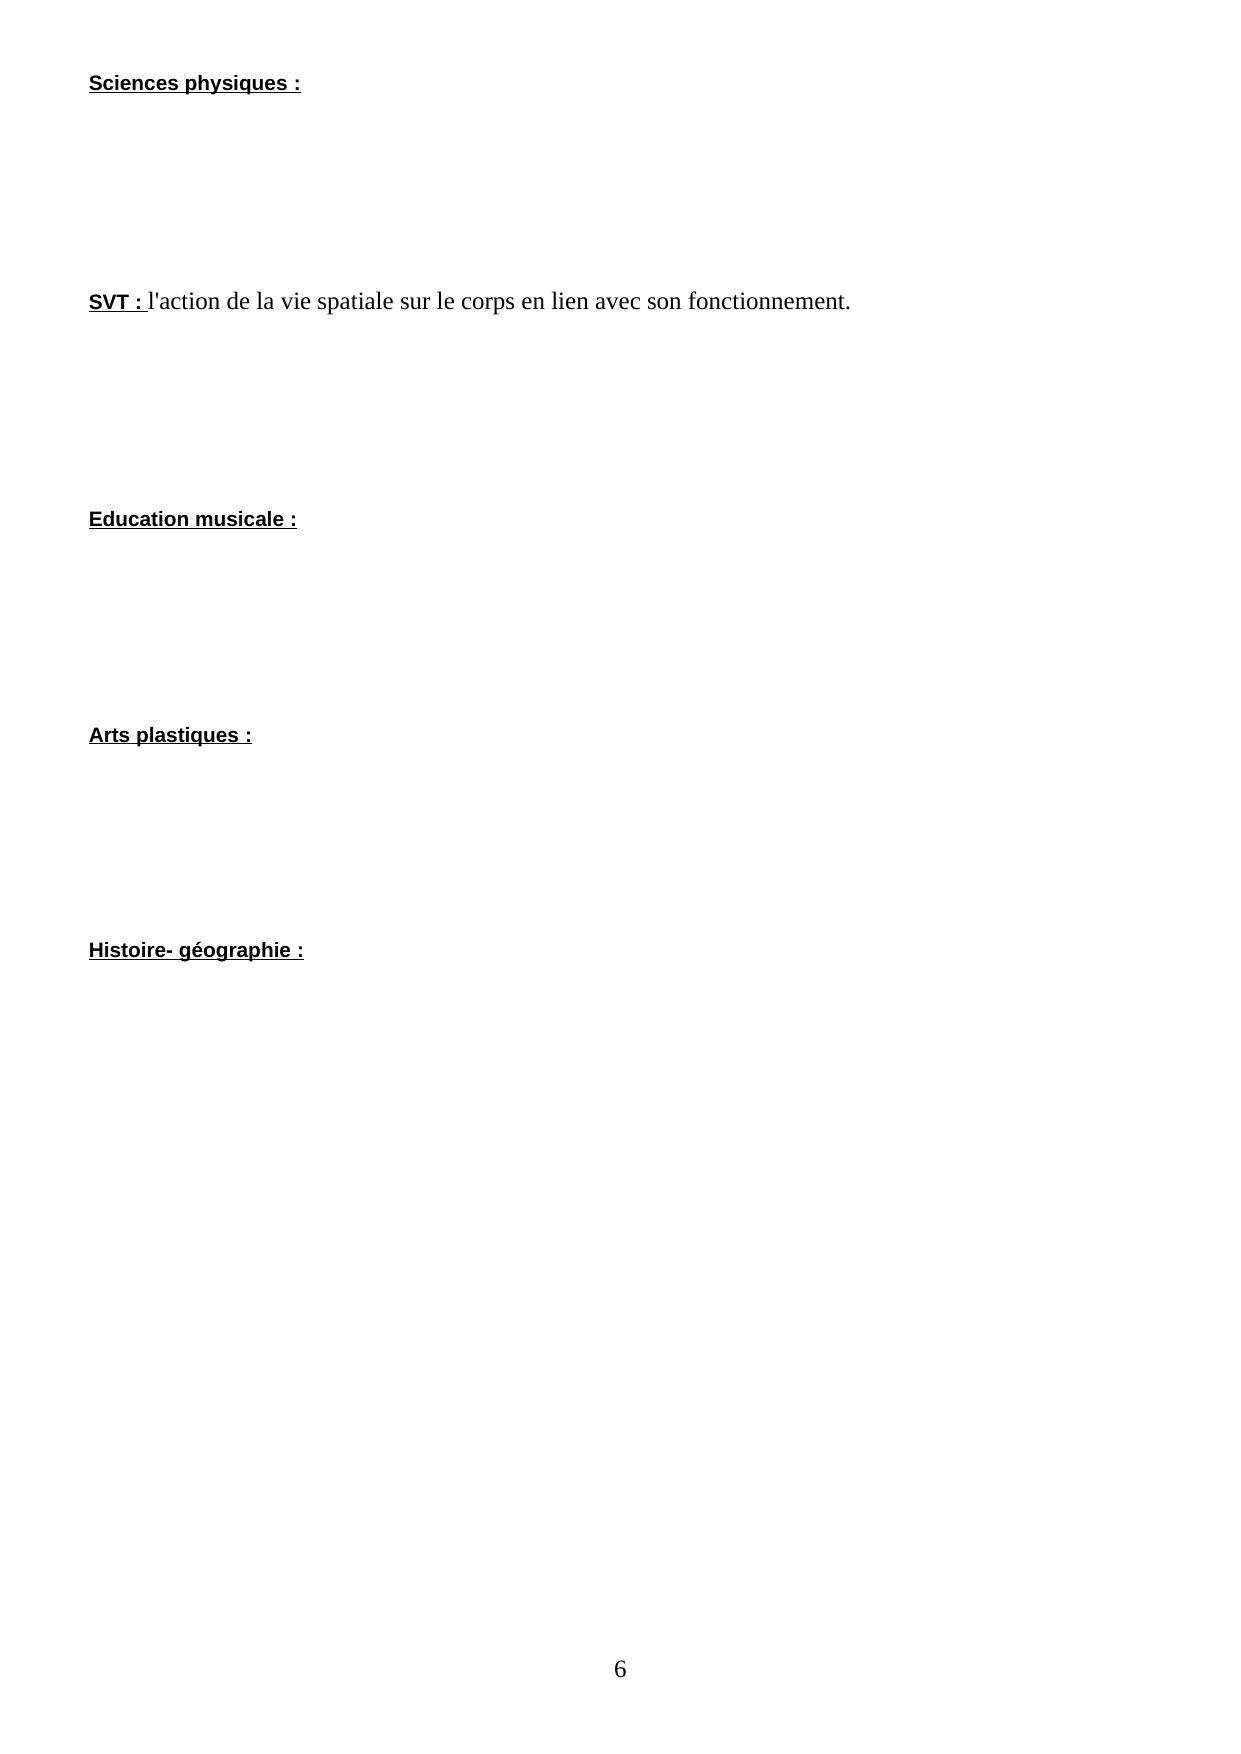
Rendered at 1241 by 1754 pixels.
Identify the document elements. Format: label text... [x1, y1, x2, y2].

text Education musicale : [88, 507, 1152, 531]
text Sciences physiques : [88, 71, 1152, 95]
text Arts plastiques : [88, 722, 1152, 746]
text Histoire- géographie : [88, 938, 1152, 962]
text SVT : l'action de la vie spatiale sur le corps en lien avec son fonctionnement. [88, 286, 1152, 315]
